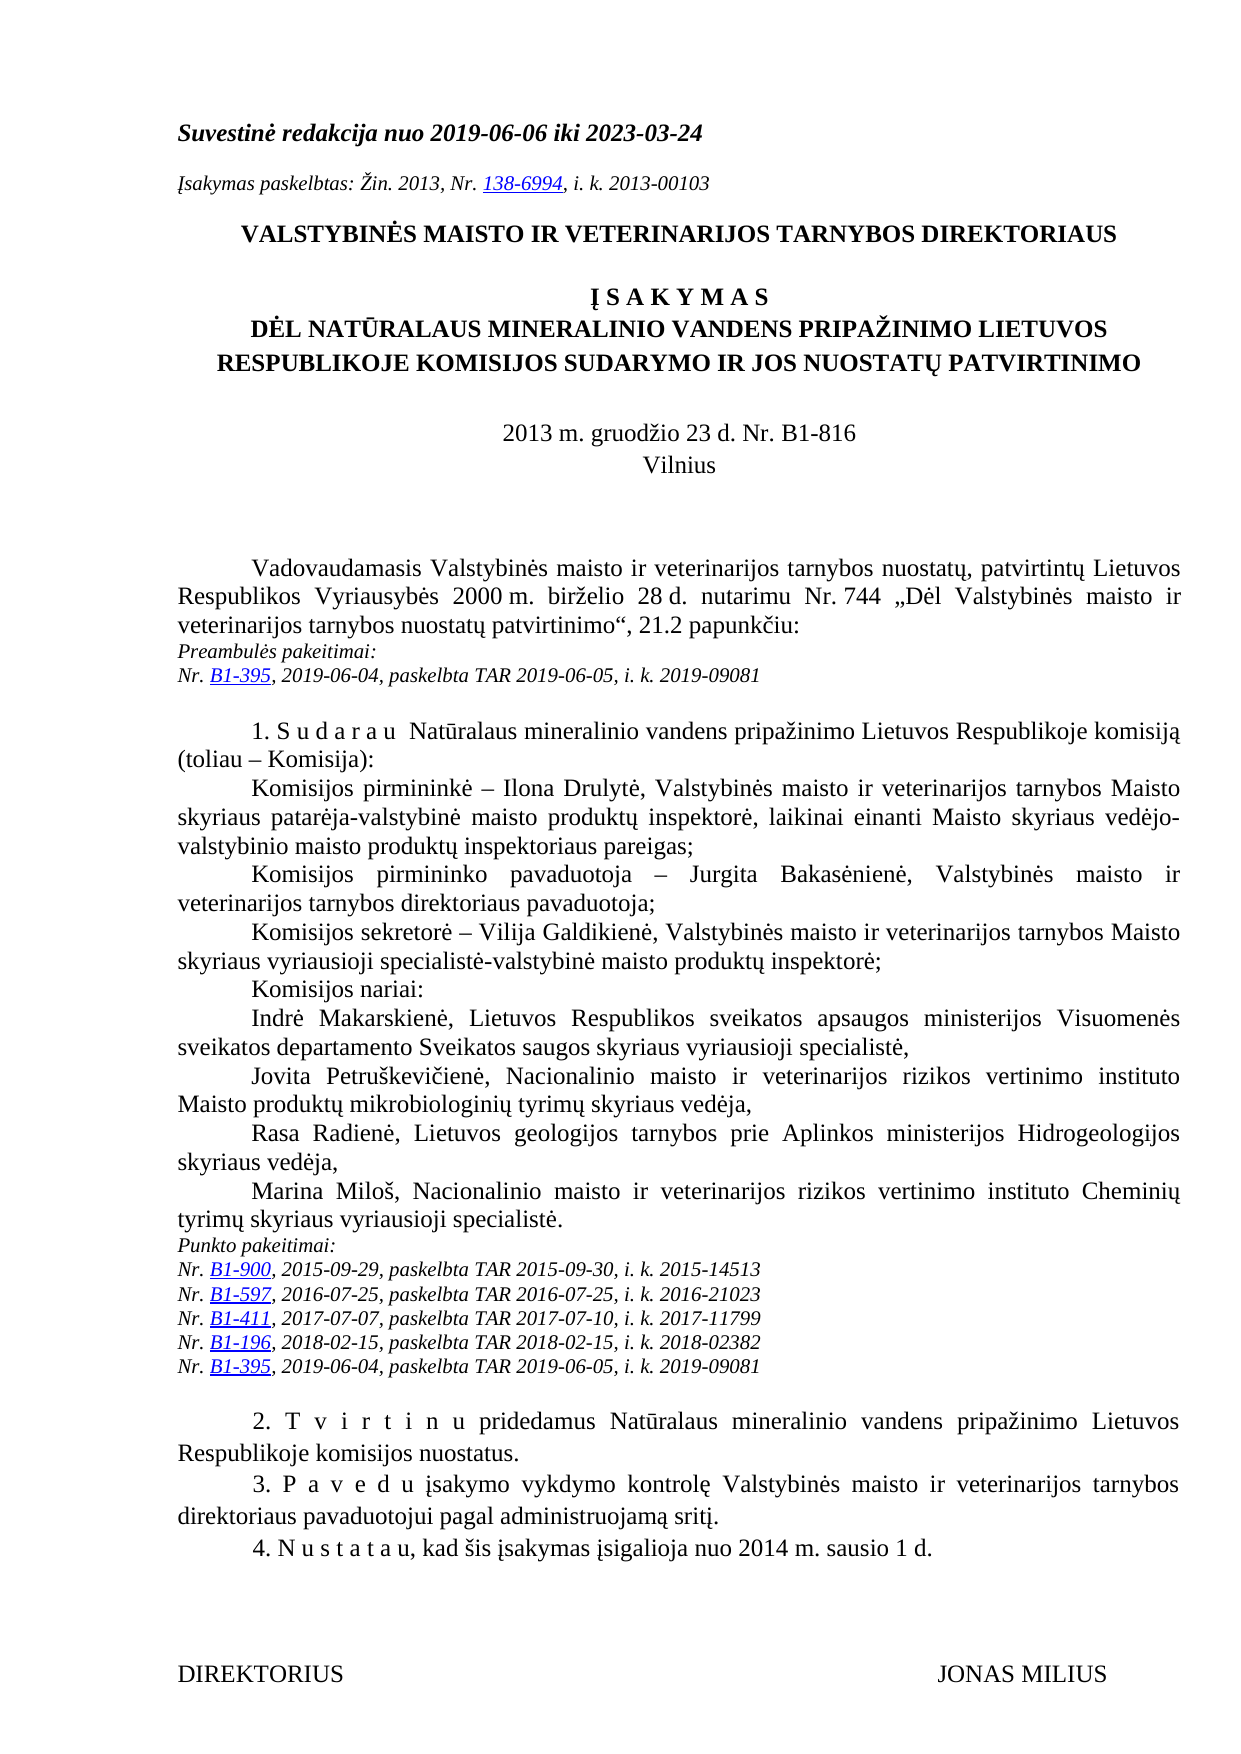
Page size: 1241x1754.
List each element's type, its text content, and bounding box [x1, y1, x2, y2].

text Nr. B1-597, 2016-07-25, paskelbta TAR 2016-07-25, i. k. 2016-21023 [177, 1281, 1181, 1306]
text 1. Sudarau Natūralaus mineralinio vandens pripažinimo Lietuvos Respublikoje komisiją (toliau – Komisija): [177, 716, 1181, 773]
text Komisijos pirmininkė – Ilona Drulytė, Valstybinės maisto ir veterinarijos tarnybos Maisto skyriaus patarėja-valstybinė maisto produktų inspektorė, laikinai einanti Maisto skyriaus vedėjo-valstybinio maisto produktų inspektoriaus pareigas; [177, 773, 1181, 859]
text Suvestinė redakcija nuo 2019-06-06 iki 2023-03-24 [177, 118, 1181, 147]
text VALSTYBINĖS MAISTO IR VETERINARIJOS TARNYBOS DIREKTORIAUS [177, 219, 1181, 248]
text Marina Miloš, Nacionalinio maisto ir veterinarijos rizikos vertinimo instituto Cheminių tyrimų skyriaus vyriausioji specialistė. [177, 1176, 1181, 1233]
text Rasa Radienė, Lietuvos geologijos tarnybos prie Aplinkos ministerijos Hidrogeologijos skyriaus vedėja, [177, 1118, 1181, 1176]
text Komisijos sekretorė – Vilija Galdikienė, Valstybinės maisto ir veterinarijos tarnybos Maisto skyriaus vyriausioji specialistė-valstybinė maisto produktų inspektorė; [177, 917, 1181, 974]
text Preambulės pakeitimai: [177, 639, 1181, 663]
text Punkto pakeitimai: [177, 1233, 1181, 1257]
text Nr. B1-395, 2019-06-04, paskelbta TAR 2019-06-05, i. k. 2019-09081 [177, 663, 1181, 687]
text 3. P a v e d u įsakymo vykdymo kontrolę Valstybinės maisto ir veterinarijos tarnybos direktoriaus pavaduotojui pagal administruojamą sritį. [177, 1469, 1181, 1530]
text 2. T v i r t i n u pridedamus Natūralaus mineralinio vandens pripažinimo Lietuvos Respublikoje komisijos nuostatus. [177, 1406, 1181, 1467]
text 4. N u s t a t a u, kad šis įsakymas įsigalioja nuo 2014 m. sausio 1 d. [177, 1533, 1181, 1561]
text Įsakymas paskelbtas: Žin. 2013, Nr. 138-6994, i. k. 2013-00103 [177, 171, 1181, 195]
text Direktorius Jonas Milius [177, 1659, 1181, 1688]
text Komisijos pirmininko pavaduotoja – Jurgita Bakasėnienė, Valstybinės maisto ir veterinarijos tarnybos direktoriaus pavaduotoja; [177, 859, 1181, 917]
text Komisijos nariai: [177, 974, 1181, 1003]
text Nr. B1-411, 2017-07-07, paskelbta TAR 2017-07-10, i. k. 2017-11799 [177, 1306, 1181, 1329]
text Vilnius [177, 450, 1181, 479]
text Nr. B1-196, 2018-02-15, paskelbta TAR 2018-02-15, i. k. 2018-02382 [177, 1329, 1181, 1354]
text Nr. B1-395, 2019-06-04, paskelbta TAR 2019-06-05, i. k. 2019-09081 [177, 1354, 1181, 1378]
text Vadovaudamasis Valstybinės maisto ir veterinarijos tarnybos nuostatų, patvirtintų Lietuvos Respublikos Vyriausybės 2000 m. birželio 28 d. nutarimu Nr. 744 „Dėl Valstybinės maisto ir veterinarijos tarnybos nuostatų patvirtinimo“, 21.2 papunkčiu: [177, 553, 1181, 639]
text 2013 m. gruodžio 23 d. Nr. B1-816 [177, 418, 1181, 447]
text Nr. B1-900, 2015-09-29, paskelbta TAR 2015-09-30, i. k. 2015-14513 [177, 1257, 1181, 1281]
text Jovita Petruškevičienė, Nacionalinio maisto ir veterinarijos rizikos vertinimo instituto Maisto produktų mikrobiologinių tyrimų skyriaus vedėja, [177, 1061, 1181, 1118]
text Į S A K Y M A S [177, 282, 1181, 311]
text Indrė Makarskienė, Lietuvos Respublikos sveikatos apsaugos ministerijos Visuomenės sveikatos departamento Sveikatos saugos skyriaus vyriausioji specialistė, [177, 1003, 1181, 1061]
text DĖL NATŪRALAUS MINERALINIO VANDENS PRIPAŽINIMO LIETUVOS RESPUBLIKOJE KOMISIJOS SUDARYMO IR JOS NUOSTATŲ PATVIRTINIMO [177, 314, 1181, 377]
